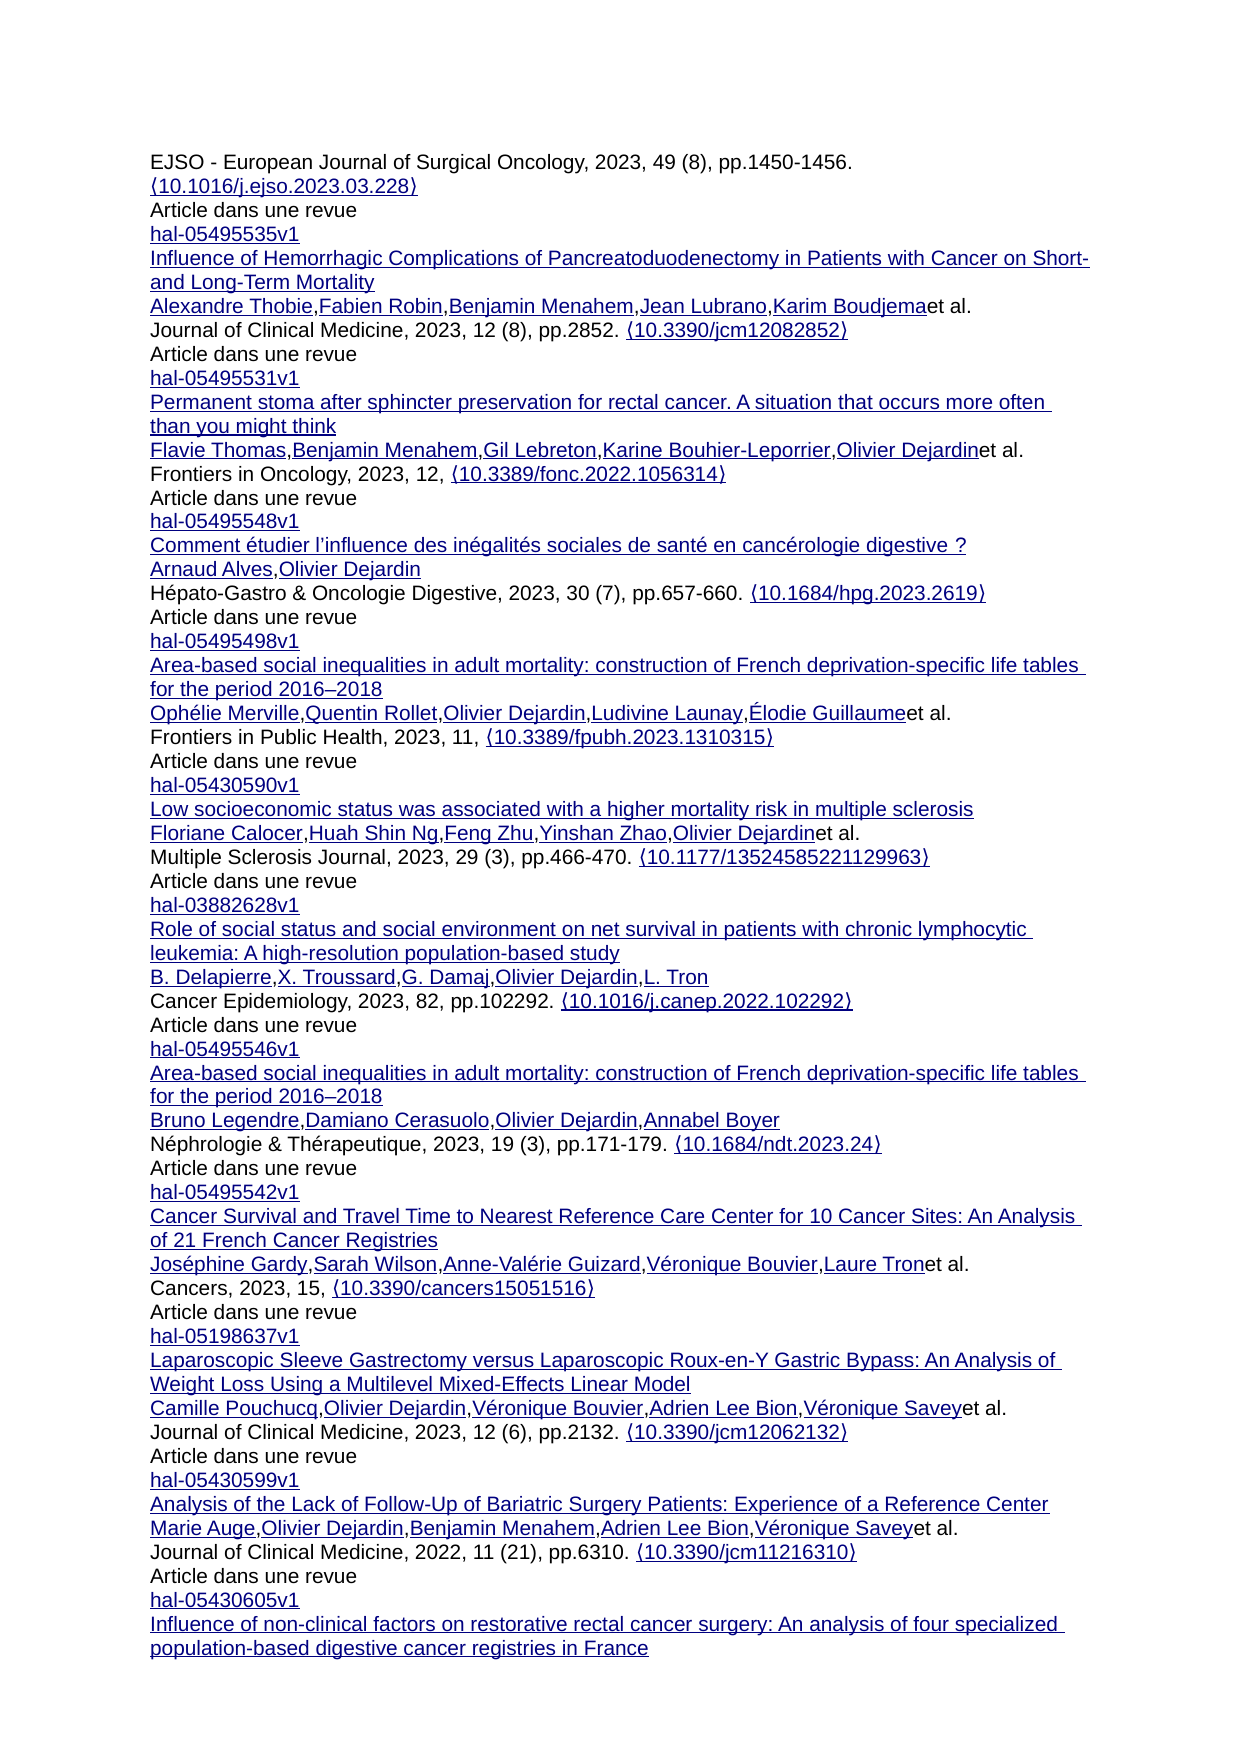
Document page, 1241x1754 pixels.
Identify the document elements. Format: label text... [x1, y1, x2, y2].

table_cell Cancer Survival and Travel Time to Nearest Reference Care Center for 10 Cancer Sites: An Analysis of 21 French Cancer Registries Joséphine Gardy,Sarah Wilson,Anne-Valérie Guizard,Véronique Bouvier,Laure Tronet al. Cancers, 2023, 15, ⟨10.3390/cancers15051516⟩ Article dans une revue hal-05198637v1 [150, 1204, 1090, 1348]
table_cell Permanent stoma after sphincter preservation for rectal cancer. A situation that occurs more often than you might think Flavie Thomas,Benjamin Menahem,Gil Lebreton,Karine Bouhier-Leporrier,Olivier Dejardinet al. Frontiers in Oncology, 2023, 12, ⟨10.3389/fonc.2022.1056314⟩ Article dans une revue hal-05495548v1 [150, 390, 1090, 533]
table_cell Influence of non-clinical factors on restorative rectal cancer surgery: An analysis of four specialized population-based digestive cancer registries in France [150, 1611, 1090, 1659]
table_cell Laparoscopic Sleeve Gastrectomy versus Laparoscopic Roux-en-Y Gastric Bypass: An Analysis of Weight Loss Using a Multilevel Mixed-Effects Linear Model Camille Pouchucq,Olivier Dejardin,Véronique Bouvier,Adrien Lee Bion,Véronique Saveyet al. Journal of Clinical Medicine, 2023, 12 (6), pp.2132. ⟨10.3390/jcm12062132⟩ Article dans une revue hal-05430599v1 [150, 1348, 1090, 1492]
table_cell Role of social status and social environment on net survival in patients with chronic lymphocytic leukemia: A high-resolution population-based study B. Delapierre,X. Troussard,G. Damaj,Olivier Dejardin,L. Tron Cancer Epidemiology, 2023, 82, pp.102292. ⟨10.1016/j.canep.2022.102292⟩ Article dans une revue hal-05495546v1 [150, 917, 1090, 1060]
table_cell Area-based social inequalities in adult mortality: construction of French deprivation-specific life tables for the period 2016–2018 Ophélie Merville,Quentin Rollet,Olivier Dejardin,Ludivine Launay,Élodie Guillaumeet al. Frontiers in Public Health, 2023, 11, ⟨10.3389/fpubh.2023.1310315⟩ Article dans une revue hal-05430590v1 [150, 653, 1090, 797]
table_cell and Long-Term Mortality Alexandre Thobie,Fabien Robin,Benjamin Menahem,Jean Lubrano,Karim Boudjemaet al. Journal of Clinical Medicine, 2023, 12 (8), pp.2852. ⟨10.3390/jcm12082852⟩ Article dans une revue hal-05495531v1 [150, 268, 1090, 389]
table_cell Comment étudier l’influence des inégalités sociales de santé en cancérologie digestive ? Arnaud Alves,Olivier Dejardin Hépato-Gastro & Oncologie Digestive, 2023, 30 (7), pp.657-660. ⟨10.1684/hpg.2023.2619⟩ Article dans une revue hal-05495498v1 [150, 533, 1090, 653]
table_cell Low socioeconomic status was associated with a higher mortality risk in multiple sclerosis Floriane Calocer,Huah Shin Ng,Feng Zhu,Yinshan Zhao,Olivier Dejardinet al. Multiple Sclerosis Journal, 2023, 29 (3), pp.466-470. ⟨10.1177/13524585221129963⟩ Article dans une revue hal-03882628v1 [150, 797, 1090, 917]
table_cell Area-based social inequalities in adult mortality: construction of French deprivation-specific life tables for the period 2016–2018 Bruno Legendre,Damiano Cerasuolo,Olivier Dejardin,Annabel Boyer Néphrologie & Thérapeutique, 2023, 19 (3), pp.171-179. ⟨10.1684/ndt.2023.24⟩ Article dans une revue hal-05495542v1 [150, 1060, 1090, 1204]
table_cell Influence of Hemorrhagic Complications of Pancreatoduodenectomy in Patients with Cancer on Short- [150, 246, 1090, 267]
table_cell Analysis of the Lack of Follow-Up of Bariatric Surgery Patients: Experience of a Reference Center Marie Auge,Olivier Dejardin,Benjamin Menahem,Adrien Lee Bion,Véronique Saveyet al. Journal of Clinical Medicine, 2022, 11 (21), pp.6310. ⟨10.3390/jcm11216310⟩ Article dans une revue hal-05430605v1 [150, 1492, 1090, 1611]
table_cell EJSO - European Journal of Surgical Oncology, 2023, 49 (8), pp.1450-1456. ⟨10.1016/j.ejso.2023.03.228⟩ Article dans une revue hal-05495535v1 [150, 150, 1090, 246]
